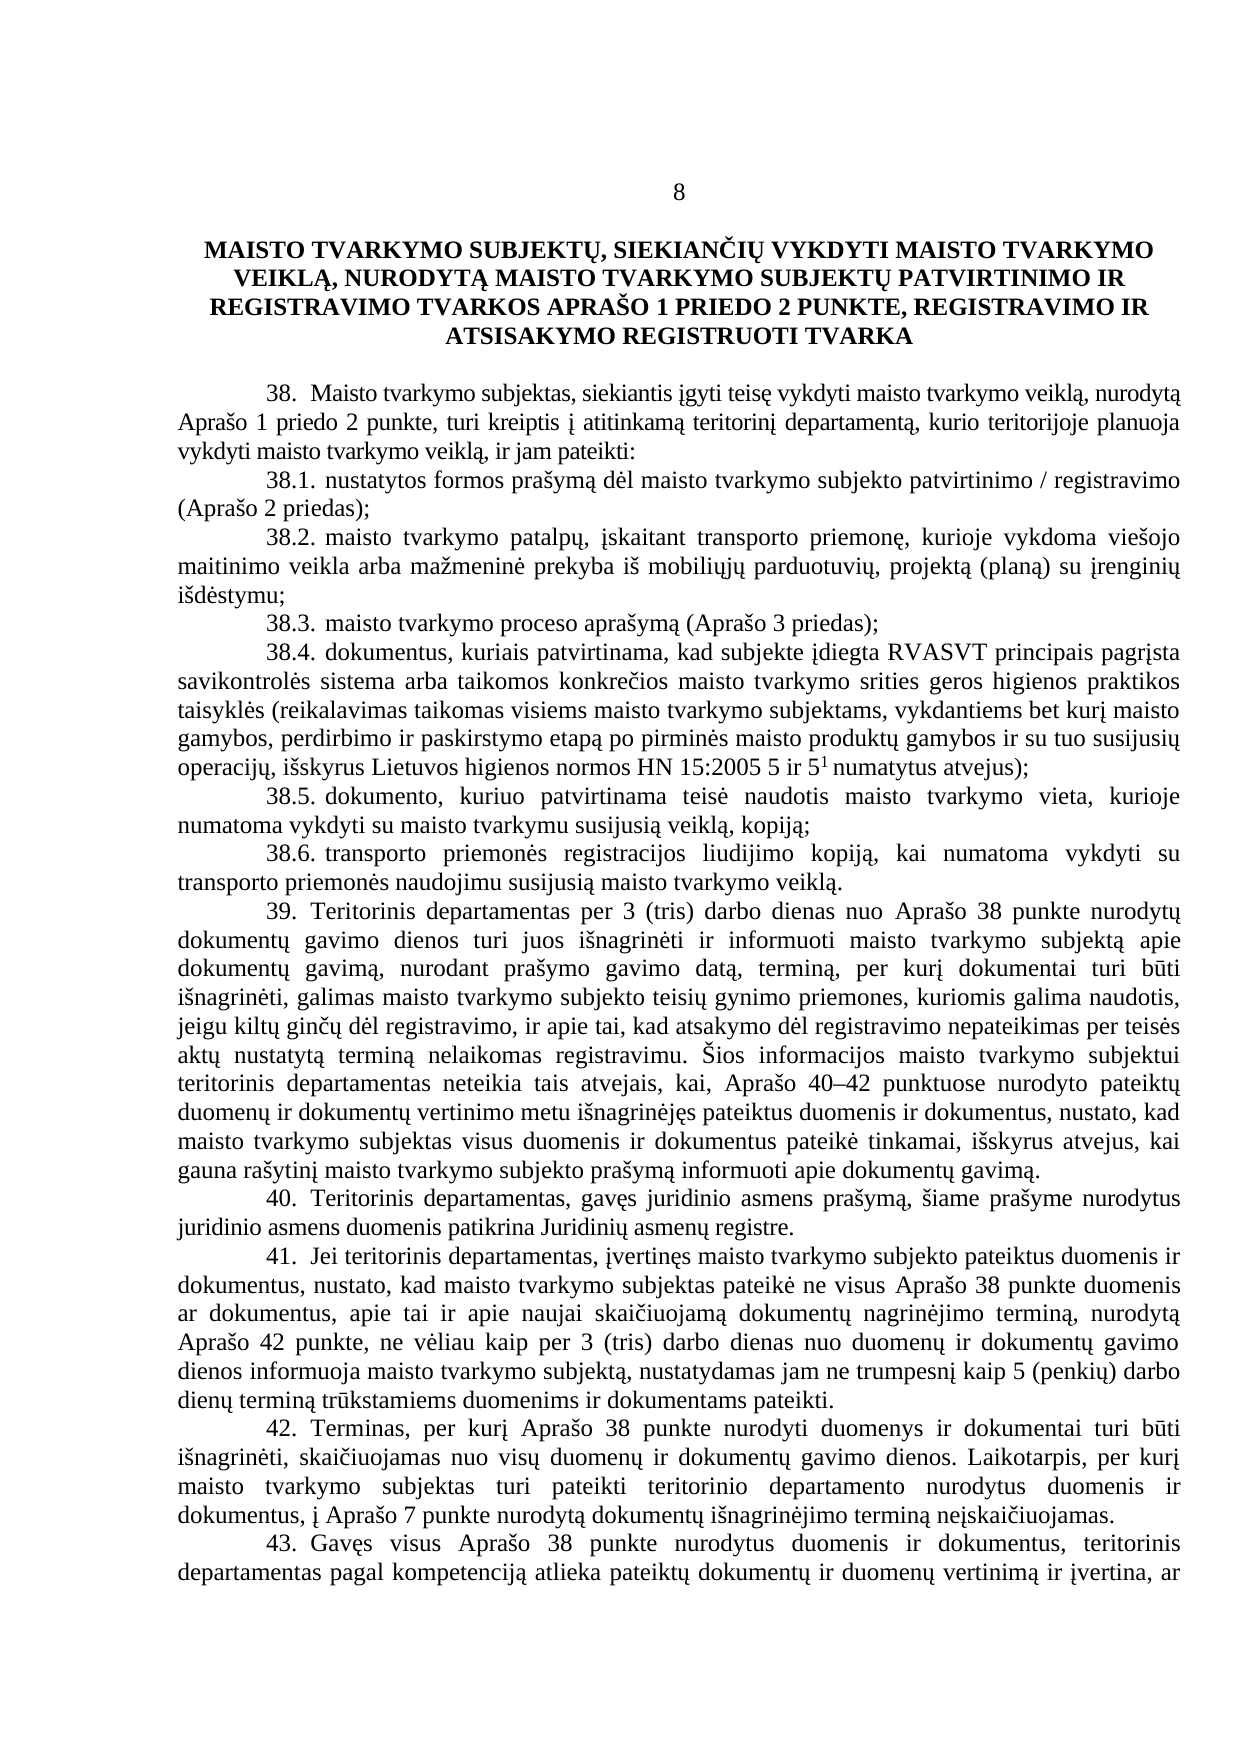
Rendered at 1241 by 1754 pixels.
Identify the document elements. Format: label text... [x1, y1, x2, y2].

text 38. Maisto tvarkymo subjektas, siekiantis įgyti teisę vykdyti maisto tvarkymo veiklą, nurodytą Aprašo 1 priedo 2 punkte, turi kreiptis į atitinkamą teritorinį departamentą, kurio teritorijoje planuoja vykdyti maisto tvarkymo veiklą, ir jam pateikti: [177, 378, 1181, 465]
text 40. Teritorinis departamentas, gavęs juridinio asmens prašymą, šiame prašyme nurodytus juridinio asmens duomenis patikrina Juridinių asmenų registre. [177, 1183, 1181, 1241]
text 38.3. maisto tvarkymo proceso aprašymą (Aprašo 3 priedas); [177, 608, 1181, 637]
text 42. Terminas, per kurį Aprašo 38 punkte nurodyti duomenys ir dokumentai turi būti išnagrinėti, skaičiuojamas nuo visų duomenų ir dokumentų gavimo dienos. Laikotarpis, per kurį maisto tvarkymo subjektas turi pateikti teritorinio departamento nurodytus duomenis ir dokumentus, į Aprašo 7 punkte nurodytą dokumentų išnagrinėjimo terminą neįskaičiuojamas. [177, 1413, 1181, 1528]
text 38.2. maisto tvarkymo patalpų, įskaitant transporto priemonę, kurioje vykdoma viešojo maitinimo veikla arba mažmeninė prekyba iš mobiliųjų parduotuvių, projektą (planą) su įrenginių išdėstymu; [177, 522, 1181, 608]
text maisto tvarkymo subjektų, siekiančių vykdyti MAISTO TVARKYMO veiklą, nurodytą MAISTO TVARKYMO SUBJEKTŲ PATVIRTINIMO IR REGISTRAVIMO TVARKOS APRAŠO 1 priedo 2 punkte, registravimo ir atsisakymo registruoti TVARKA [177, 235, 1181, 350]
text 38.6. transporto priemonės registracijos liudijimo kopiją, kai numatoma vykdyti su transporto priemonės naudojimu susijusią maisto tvarkymo veiklą. [177, 838, 1181, 896]
text 41. Jei teritorinis departamentas, įvertinęs maisto tvarkymo subjekto pateiktus duomenis ir dokumentus, nustato, kad maisto tvarkymo subjektas pateikė ne visus Aprašo 38 punkte duomenis ar dokumentus, apie tai ir apie naujai skaičiuojamą dokumentų nagrinėjimo terminą, nurodytą Aprašo 42 punkte, ne vėliau kaip per 3 (tris) darbo dienas nuo duomenų ir dokumentų gavimo dienos informuoja maisto tvarkymo subjektą, nustatydamas jam ne trumpesnį kaip 5 (penkių) darbo dienų terminą trūkstamiems duomenims ir dokumentams pateikti. [177, 1241, 1181, 1413]
text 43. Gavęs visus Aprašo 38 punkte nurodytus duomenis ir dokumentus, teritorinis departamentas pagal kompetenciją atlieka pateiktų dokumentų ir duomenų vertinimą ir įvertina, ar [177, 1528, 1181, 1586]
text 39. Teritorinis departamentas per 3 (tris) darbo dienas nuo Aprašo 38 punkte nurodytų dokumentų gavimo dienos turi juos išnagrinėti ir informuoti maisto tvarkymo subjektą apie dokumentų gavimą, nurodant prašymo gavimo datą, terminą, per kurį dokumentai turi būti išnagrinėti, galimas maisto tvarkymo subjekto teisių gynimo priemones, kuriomis galima naudotis, jeigu kiltų ginčų dėl registravimo, ir apie tai, kad atsakymo dėl registravimo nepateikimas per teisės aktų nustatytą terminą nelaikomas registravimu. Šios informacijos maisto tvarkymo subjektui teritorinis departamentas neteikia tais atvejais, kai, Aprašo 40–42 punktuose nurodyto pateiktų duomenų ir dokumentų vertinimo metu išnagrinėjęs pateiktus duomenis ir dokumentus, nustato, kad maisto tvarkymo subjektas visus duomenis ir dokumentus pateikė tinkamai, išskyrus atvejus, kai gauna rašytinį maisto tvarkymo subjekto prašymą informuoti apie dokumentų gavimą. [177, 896, 1181, 1183]
text 38.4. dokumentus, kuriais patvirtinama, kad subjekte įdiegta RVASVT principais pagrįsta savikontrolės sistema arba taikomos konkrečios maisto tvarkymo srities geros higienos praktikos taisyklės (reikalavimas taikomas visiems maisto tvarkymo subjektams, vykdantiems bet kurį maisto gamybos, perdirbimo ir paskirstymo etapą po pirminės maisto produktų gamybos ir su tuo susijusių operacijų, išskyrus Lietuvos higienos normos HN 15:2005 5 ir 51 numatytus atvejus); [177, 637, 1181, 781]
text 38.5. dokumento, kuriuo patvirtinama teisė naudotis maisto tvarkymo vieta, kurioje numatoma vykdyti su maisto tvarkymu susijusią veiklą, kopiją; [177, 781, 1181, 838]
text 38.1. nustatytos formos prašymą dėl maisto tvarkymo subjekto patvirtinimo / registravimo (Aprašo 2 priedas); [177, 465, 1181, 522]
